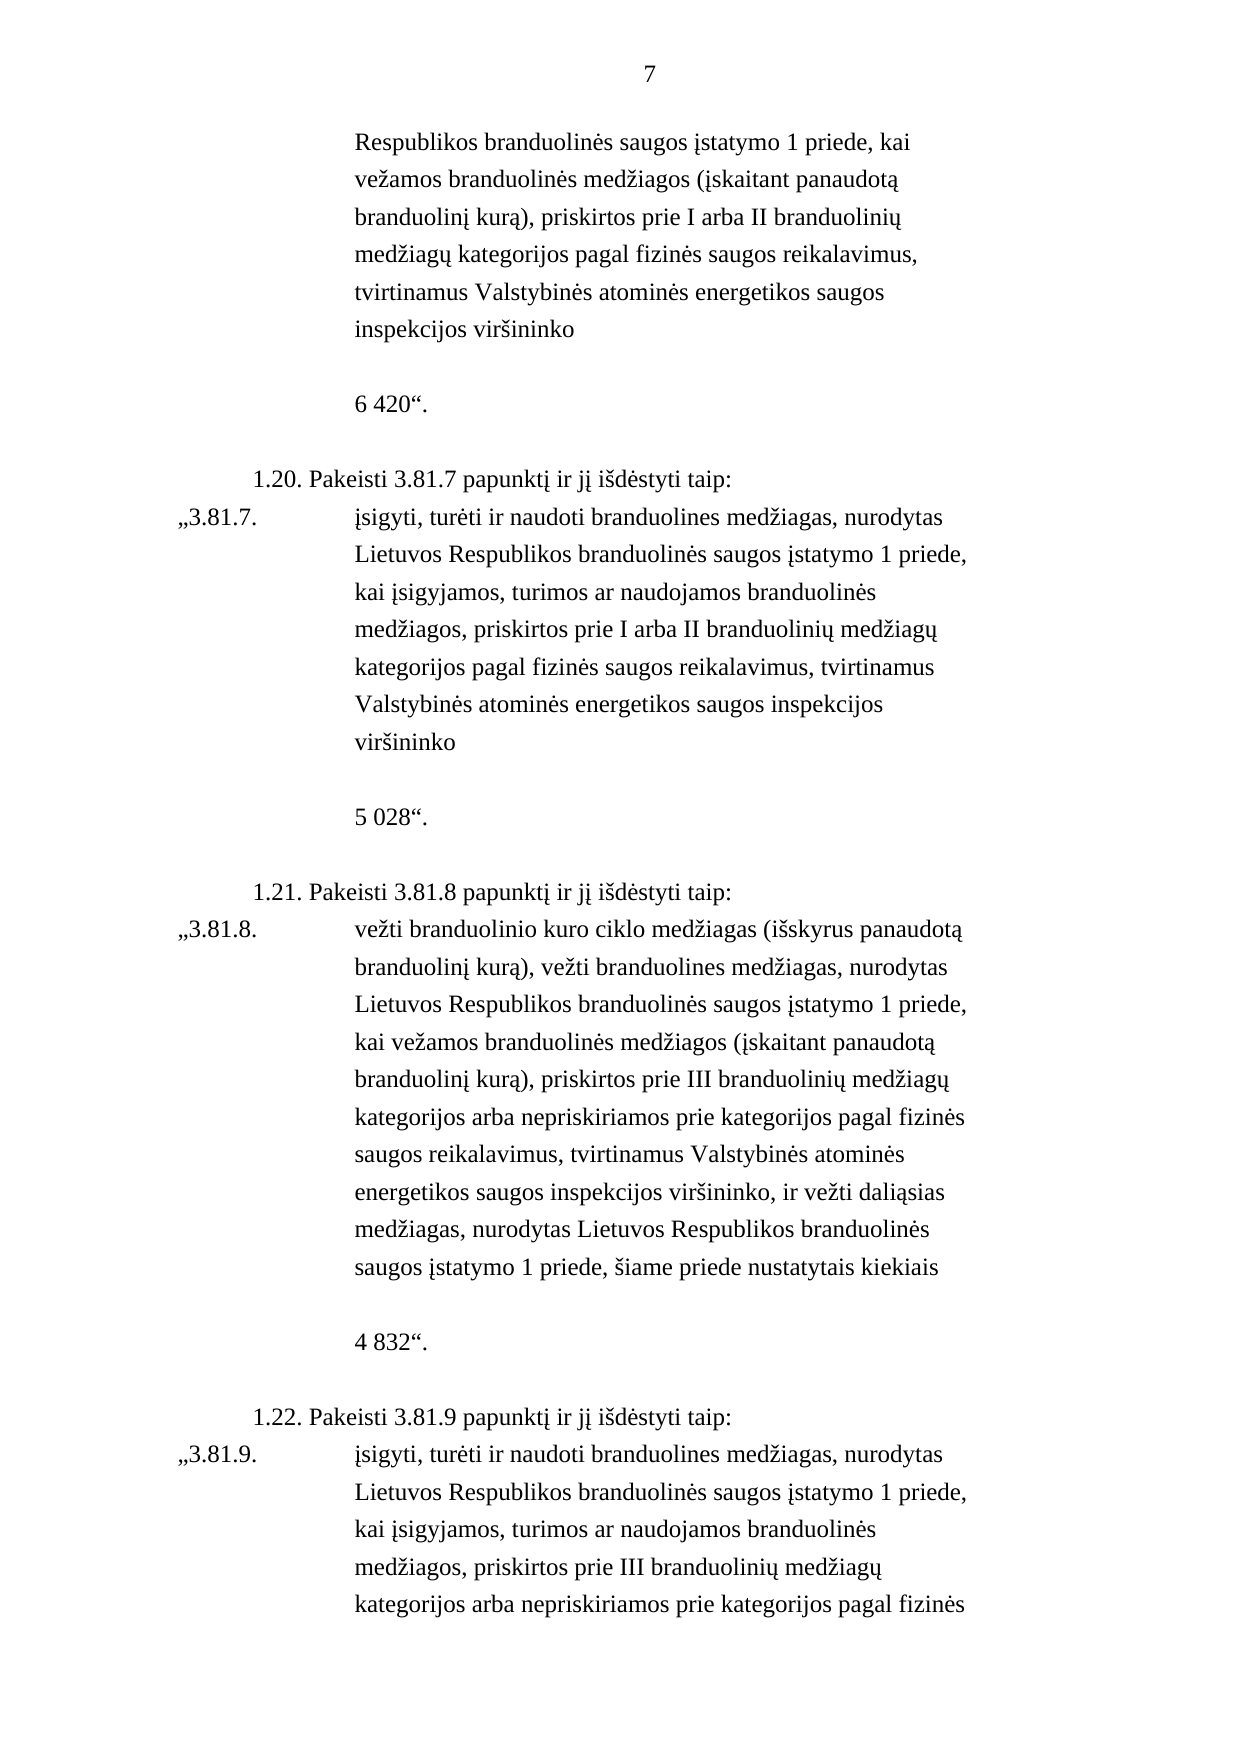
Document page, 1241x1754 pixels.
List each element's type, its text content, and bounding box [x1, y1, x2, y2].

text medžiagas, nurodytas Lietuvos Respublikos branduolinės [354, 1206, 974, 1243]
text branduolinį kurą), priskirtos prie III branduolinių medžiagų [354, 1056, 974, 1093]
text 1.20. Pakeisti 3.81.7 papunktį ir jį išdėstyti taip: [177, 456, 1122, 493]
text branduolinį kurą), vežti branduolines medžiagas, nurodytas [354, 943, 974, 981]
text Lietuvos Respublikos branduolinės saugos įstatymo 1 priede, [354, 981, 974, 1018]
text tvirtinamus Valstybinės atominės energetikos saugos [354, 268, 974, 306]
text kategorijos arba nepriskiriamos prie kategorijos pagal fizinės [354, 1581, 989, 1618]
text saugos įstatymo 1 priede, šiame priede nustatytais kiekiais 4 832“. [354, 1243, 974, 1356]
text Lietuvos Respublikos branduolinės saugos įstatymo 1 priede, [354, 531, 974, 568]
text medžiagos, priskirtos prie III branduolinių medžiagų [354, 1543, 989, 1581]
text „3.81.7. įsigyti, turėti ir naudoti branduolines medžiagas, nurodytas [177, 493, 974, 531]
text saugos reikalavimus, tvirtinamus Valstybinės atominės [354, 1131, 974, 1168]
text Valstybinės atominės energetikos saugos inspekcijos [354, 681, 974, 718]
text viršininko 5 028“. [354, 718, 974, 831]
text kai vežamos branduolinės medžiagos (įskaitant panaudotą [354, 1018, 974, 1056]
text vežamos branduolinės medžiagos (įskaitant panaudotą [354, 156, 974, 193]
text kai įsigyjamos, turimos ar naudojamos branduolinės [354, 1506, 989, 1543]
text branduolinį kurą), priskirtos prie I arba II branduolinių [354, 193, 974, 231]
text medžiagų kategorijos pagal fizinės saugos reikalavimus, [354, 231, 974, 268]
text 1.21. Pakeisti 3.81.8 papunktį ir jį išdėstyti taip: [177, 868, 1122, 906]
text „3.81.8. vežti branduolinio kuro ciklo medžiagas (išskyrus panaudotą [177, 906, 974, 943]
text medžiagos, priskirtos prie I arba II branduolinių medžiagų [354, 606, 974, 643]
text kategorijos pagal fizinės saugos reikalavimus, tvirtinamus [354, 643, 974, 681]
text energetikos saugos inspekcijos viršininko, ir vežti daliąsias [354, 1168, 974, 1206]
text „3.81.9. įsigyti, turėti ir naudoti branduolines medžiagas, nurodytas [177, 1431, 989, 1468]
text Lietuvos Respublikos branduolinės saugos įstatymo 1 priede, [354, 1468, 989, 1506]
text 1.22. Pakeisti 3.81.9 papunktį ir jį išdėstyti taip: [177, 1393, 1122, 1431]
text Respublikos branduolinės saugos įstatymo 1 priede, kai [354, 118, 974, 156]
text kai įsigyjamos, turimos ar naudojamos branduolinės [354, 568, 974, 606]
text kategorijos arba nepriskiriamos prie kategorijos pagal fizinės [354, 1093, 974, 1131]
text inspekcijos viršininko 6 420“. [354, 306, 974, 418]
